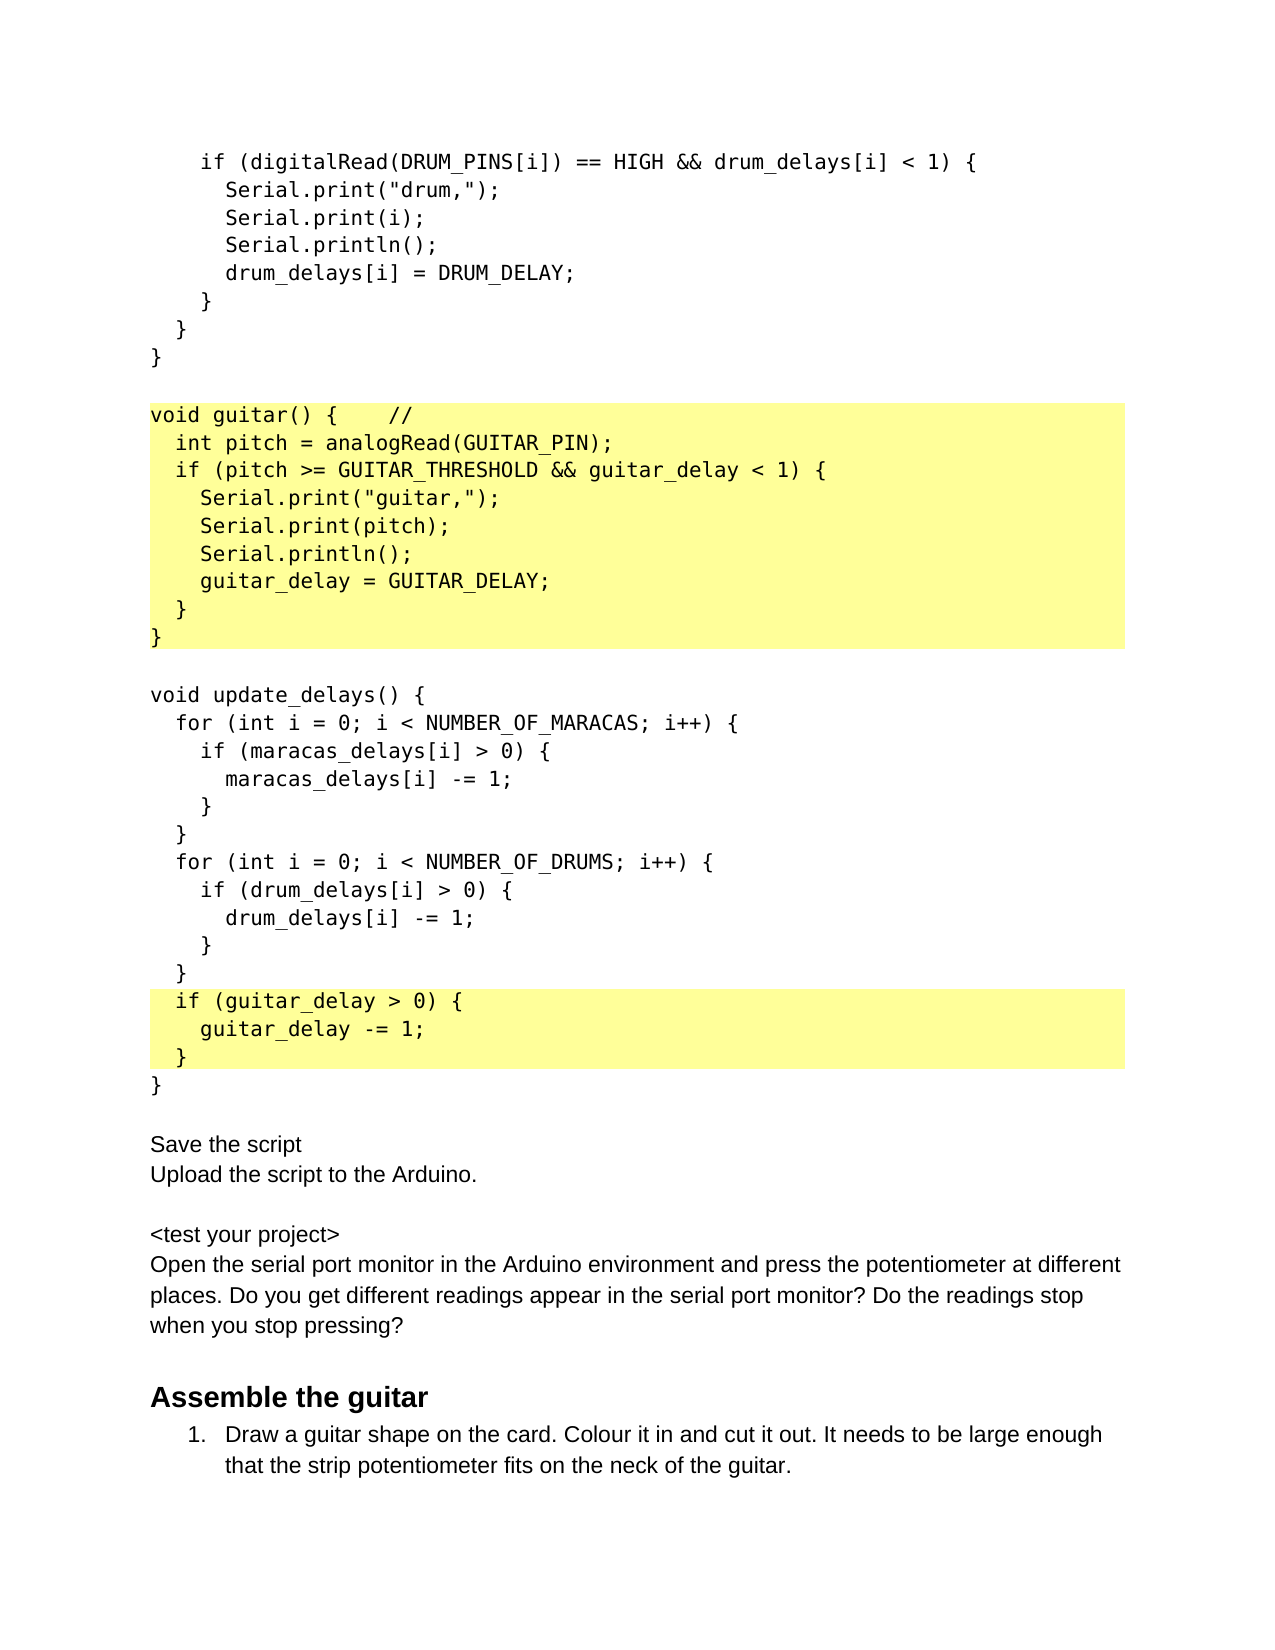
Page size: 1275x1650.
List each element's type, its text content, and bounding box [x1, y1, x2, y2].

text } [150, 289, 1125, 313]
text drum_delays[i] -= 1; [150, 906, 1125, 930]
list Draw a guitar shape on the card. Colour it in and cut it out. It needs to be large enough that the strip potentiometer fits on the neck of the guitar. [187, 1421, 1125, 1478]
text Serial.println(); [150, 233, 1125, 258]
text if (drum_delays[i] > 0) { [150, 878, 1125, 902]
text } [150, 961, 1125, 986]
text guitar_delay -= 1; [150, 1017, 1125, 1041]
text void update_delays() { [150, 683, 1125, 707]
text drum_delays[i] = DRUM_DELAY; [150, 261, 1125, 286]
text } [150, 794, 1125, 819]
text <test your project> [150, 1221, 1125, 1248]
text guitar_delay = GUITAR_DELAY; [150, 569, 1125, 594]
text Serial.println(); [150, 542, 1125, 566]
text int pitch = analogRead(GUITAR_PIN); [150, 431, 1125, 455]
text Open the serial port monitor in the Arduino environment and press the potentiometer at different places. Do you get different readings appear in the serial port monitor? Do the readings stop when you stop pressing? [150, 1251, 1125, 1338]
text for (int i = 0; i < NUMBER_OF_MARACAS; i++) { [150, 711, 1125, 735]
text if (guitar_delay > 0) { [150, 989, 1125, 1013]
text } [150, 597, 1125, 622]
subtitle Assemble the guitar [150, 1379, 1125, 1413]
text if (digitalRead(DRUM_PINS[i]) == HIGH && drum_delays[i] < 1) { [150, 150, 1125, 174]
text } [150, 1073, 1125, 1097]
text Serial.print(i); [150, 206, 1125, 230]
text if (pitch >= GUITAR_THRESHOLD && guitar_delay < 1) { [150, 458, 1125, 483]
text Serial.print("guitar,"); [150, 486, 1125, 510]
text Save the script [150, 1131, 1125, 1157]
text Serial.print("drum,"); [150, 178, 1125, 202]
text } [150, 345, 1125, 369]
text maracas_delays[i] -= 1; [150, 767, 1125, 791]
text void guitar() { // [150, 403, 1125, 427]
text Serial.print(pitch); [150, 514, 1125, 538]
text if (maracas_delays[i] > 0) { [150, 739, 1125, 763]
text } [150, 317, 1125, 341]
text } [150, 625, 1125, 649]
text } [150, 1045, 1125, 1069]
text for (int i = 0; i < NUMBER_OF_DRUMS; i++) { [150, 850, 1125, 874]
text } [150, 933, 1125, 958]
text Upload the script to the Arduino. [150, 1161, 1125, 1187]
text } [150, 822, 1125, 847]
